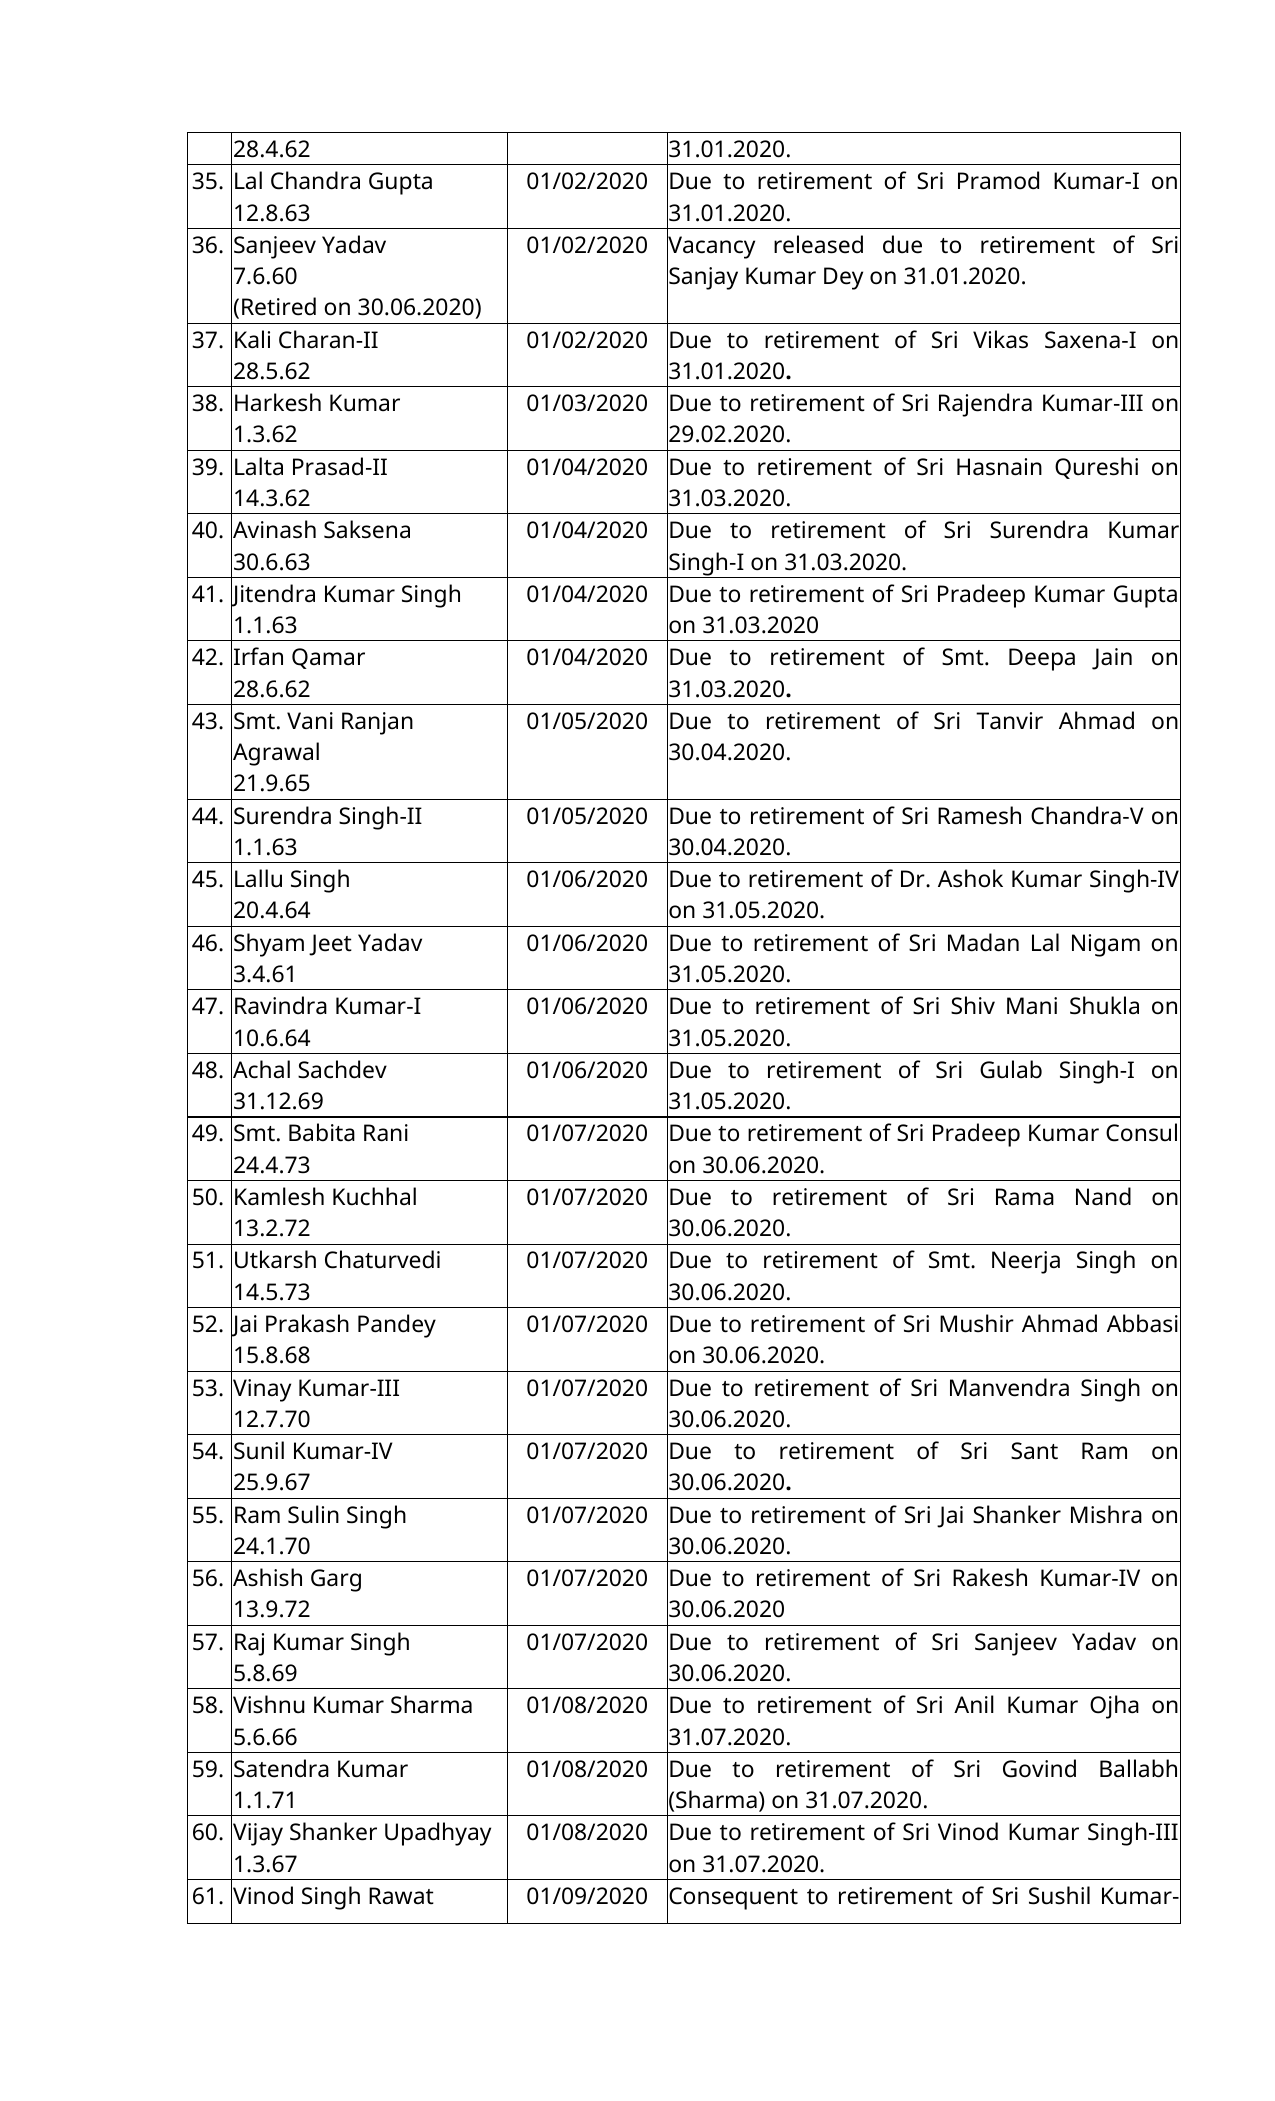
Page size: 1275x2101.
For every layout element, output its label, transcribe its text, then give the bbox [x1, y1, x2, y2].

table_cell 28.4.62 [232, 133, 507, 164]
table_cell Due to retirement of Sri Madan Lal Nigam on 31.05.2020. [668, 927, 1180, 989]
table_cell 01/04/2020 [508, 451, 667, 513]
table_cell Due to retirement of Sri Mushir Ahmad Abbasi on 30.06.2020. [668, 1308, 1180, 1371]
table_cell Due to retirement of Sri Anil Kumar Ojha on 31.07.2020. [668, 1689, 1180, 1752]
table_cell Kali Charan-II 28.5.62 [232, 324, 507, 386]
table_cell 01/07/2020 [508, 1435, 667, 1498]
table_cell [188, 165, 231, 228]
table_cell Vinay Kumar-III 12.7.70 [232, 1372, 507, 1434]
table_cell Lalta Prasad-II 14.3.62 [232, 451, 507, 513]
table_cell [188, 1626, 231, 1688]
table_cell [188, 514, 231, 577]
table_cell [188, 1308, 231, 1371]
table_cell 01/03/2020 [508, 387, 667, 450]
table_cell Due to retirement of Sri Hasnain Qureshi on 31.03.2020. [668, 451, 1180, 513]
table_cell 31.01.2020. [668, 133, 1180, 164]
table_cell Jitendra Kumar Singh 1.1.63 [232, 578, 507, 640]
table_cell Ravindra Kumar-I 10.6.64 [232, 990, 507, 1053]
table_cell Due to retirement of Sri Shiv Mani Shukla on 31.05.2020. [668, 990, 1180, 1053]
table_cell Lallu Singh 20.4.64 [232, 863, 507, 926]
table_cell Due to retirement of Sri Sant Ram on 30.06.2020. [668, 1435, 1180, 1498]
table_cell Due to retirement of Sri Sanjeev Yadav on 30.06.2020. [668, 1626, 1180, 1688]
table_cell [188, 800, 231, 862]
table_cell Due to retirement of Sri Manvendra Singh on 30.06.2020. [668, 1372, 1180, 1434]
table_cell Sunil Kumar-IV 25.9.67 [232, 1435, 507, 1498]
table_cell 01/08/2020 [508, 1753, 667, 1815]
table_cell Due to retirement of Sri Govind Ballabh (Sharma) on 31.07.2020. [668, 1753, 1180, 1815]
table_cell Utkarsh Chaturvedi 14.5.73 [232, 1245, 507, 1307]
table_cell 01/08/2020 [508, 1816, 667, 1879]
table_cell 01/09/2020 [508, 1880, 667, 1923]
table_cell Smt. Vani Ranjan Agrawal 21.9.65 [232, 705, 507, 799]
table_cell Consequent to retirement of Sri Sushil Kumar- [668, 1880, 1180, 1923]
table_cell [188, 927, 231, 989]
table_cell Irfan Qamar 28.6.62 [232, 641, 507, 704]
table_cell 01/07/2020 [508, 1626, 667, 1688]
table_cell [188, 229, 231, 323]
table_cell [188, 1181, 231, 1243]
table_cell Satendra Kumar 1.1.71 [232, 1753, 507, 1815]
table_cell Due to retirement of Sri Vikas Saxena-I on 31.01.2020. [668, 324, 1180, 386]
table_cell Achal Sachdev 31.12.69 [232, 1054, 507, 1116]
table_cell Vinod Singh Rawat [232, 1880, 507, 1923]
table_cell 01/04/2020 [508, 641, 667, 704]
table_cell Due to retirement of Sri Vinod Kumar Singh-III on 31.07.2020. [668, 1816, 1180, 1879]
table_cell Shyam Jeet Yadav 3.4.61 [232, 927, 507, 989]
table_cell 01/06/2020 [508, 1054, 667, 1116]
table_cell 01/07/2020 [508, 1181, 667, 1243]
table_cell Sanjeev Yadav 7.6.60 (Retired on 30.06.2020) [232, 229, 507, 323]
table_cell Vijay Shanker Upadhyay 1.3.67 [232, 1816, 507, 1879]
table_cell 01/07/2020 [508, 1245, 667, 1307]
table_cell 01/06/2020 [508, 990, 667, 1053]
table_cell [188, 863, 231, 926]
table_cell 01/04/2020 [508, 578, 667, 640]
table_cell [188, 1499, 231, 1561]
table_cell 01/08/2020 [508, 1689, 667, 1752]
table_cell Due to retirement of Sri Rakesh Kumar-IV on 30.06.2020 [668, 1562, 1180, 1625]
table_cell [188, 1562, 231, 1625]
table_cell Due to retirement of Sri Pramod Kumar-I on 31.01.2020. [668, 165, 1180, 228]
table_cell [188, 387, 231, 450]
table_cell [188, 451, 231, 513]
table_cell [188, 1816, 231, 1879]
table_cell Due to retirement of Sri Pradeep Kumar Gupta on 31.03.2020 [668, 578, 1180, 640]
table_cell 01/05/2020 [508, 800, 667, 862]
table_cell Due to retirement of Smt. Neerja Singh on 30.06.2020. [668, 1245, 1180, 1307]
table_cell [188, 578, 231, 640]
table_cell [188, 705, 231, 799]
table_cell Due to retirement of Sri Gulab Singh-I on 31.05.2020. [668, 1054, 1180, 1116]
table_cell 01/07/2020 [508, 1499, 667, 1561]
table_cell 01/05/2020 [508, 705, 667, 799]
table_cell Due to retirement of Sri Tanvir Ahmad on 30.04.2020. [668, 705, 1180, 799]
table_cell Raj Kumar Singh 5.8.69 [232, 1626, 507, 1688]
table_cell 01/07/2020 [508, 1372, 667, 1434]
table_cell Due to retirement of Sri Surendra Kumar Singh-I on 31.03.2020. [668, 514, 1180, 577]
table_cell Jai Prakash Pandey 15.8.68 [232, 1308, 507, 1371]
table_cell Surendra Singh-II 1.1.63 [232, 800, 507, 862]
table_cell 01/07/2020 [508, 1308, 667, 1371]
table_cell Due to retirement of Sri Rajendra Kumar-III on 29.02.2020. [668, 387, 1180, 450]
table_cell [188, 324, 231, 386]
table_cell Due to retirement of Sri Rama Nand on 30.06.2020. [668, 1181, 1180, 1243]
table_cell [188, 1118, 231, 1180]
table_cell Due to retirement of Smt. Deepa Jain on 31.03.2020. [668, 641, 1180, 704]
table_cell [508, 133, 667, 164]
table_cell 01/02/2020 [508, 165, 667, 228]
table_cell Ram Sulin Singh 24.1.70 [232, 1499, 507, 1561]
table_cell [188, 1054, 231, 1116]
table_cell Lal Chandra Gupta 12.8.63 [232, 165, 507, 228]
table_cell [188, 1689, 231, 1752]
table_cell Avinash Saksena 30.6.63 [232, 514, 507, 577]
table_cell [188, 1435, 231, 1498]
table_cell 01/06/2020 [508, 863, 667, 926]
table_cell [188, 1753, 231, 1815]
table_cell [188, 1245, 231, 1307]
table_cell [188, 990, 231, 1053]
table_cell [188, 1372, 231, 1434]
table_cell 01/06/2020 [508, 927, 667, 989]
table_cell Due to retirement of Sri Pradeep Kumar Consul on 30.06.2020. [668, 1118, 1180, 1180]
table_cell 01/07/2020 [508, 1562, 667, 1625]
table_cell [188, 641, 231, 704]
table_cell Smt. Babita Rani 24.4.73 [232, 1118, 507, 1180]
table_cell Harkesh Kumar 1.3.62 [232, 387, 507, 450]
table_cell Kamlesh Kuchhal 13.2.72 [232, 1181, 507, 1243]
table_cell 01/02/2020 [508, 324, 667, 386]
table_cell Vishnu Kumar Sharma 5.6.66 [232, 1689, 507, 1752]
table_cell [188, 133, 231, 164]
table_cell 01/02/2020 [508, 229, 667, 323]
table_cell 01/07/2020 [508, 1118, 667, 1180]
table_cell Ashish Garg 13.9.72 [232, 1562, 507, 1625]
table_cell [188, 1880, 231, 1923]
table_cell Due to retirement of Sri Jai Shanker Mishra on 30.06.2020. [668, 1499, 1180, 1561]
table_cell Vacancy released due to retirement of Sri Sanjay Kumar Dey on 31.01.2020. [668, 229, 1180, 323]
table_cell Due to retirement of Dr. Ashok Kumar Singh-IV on 31.05.2020. [668, 863, 1180, 926]
table_cell 01/04/2020 [508, 514, 667, 577]
